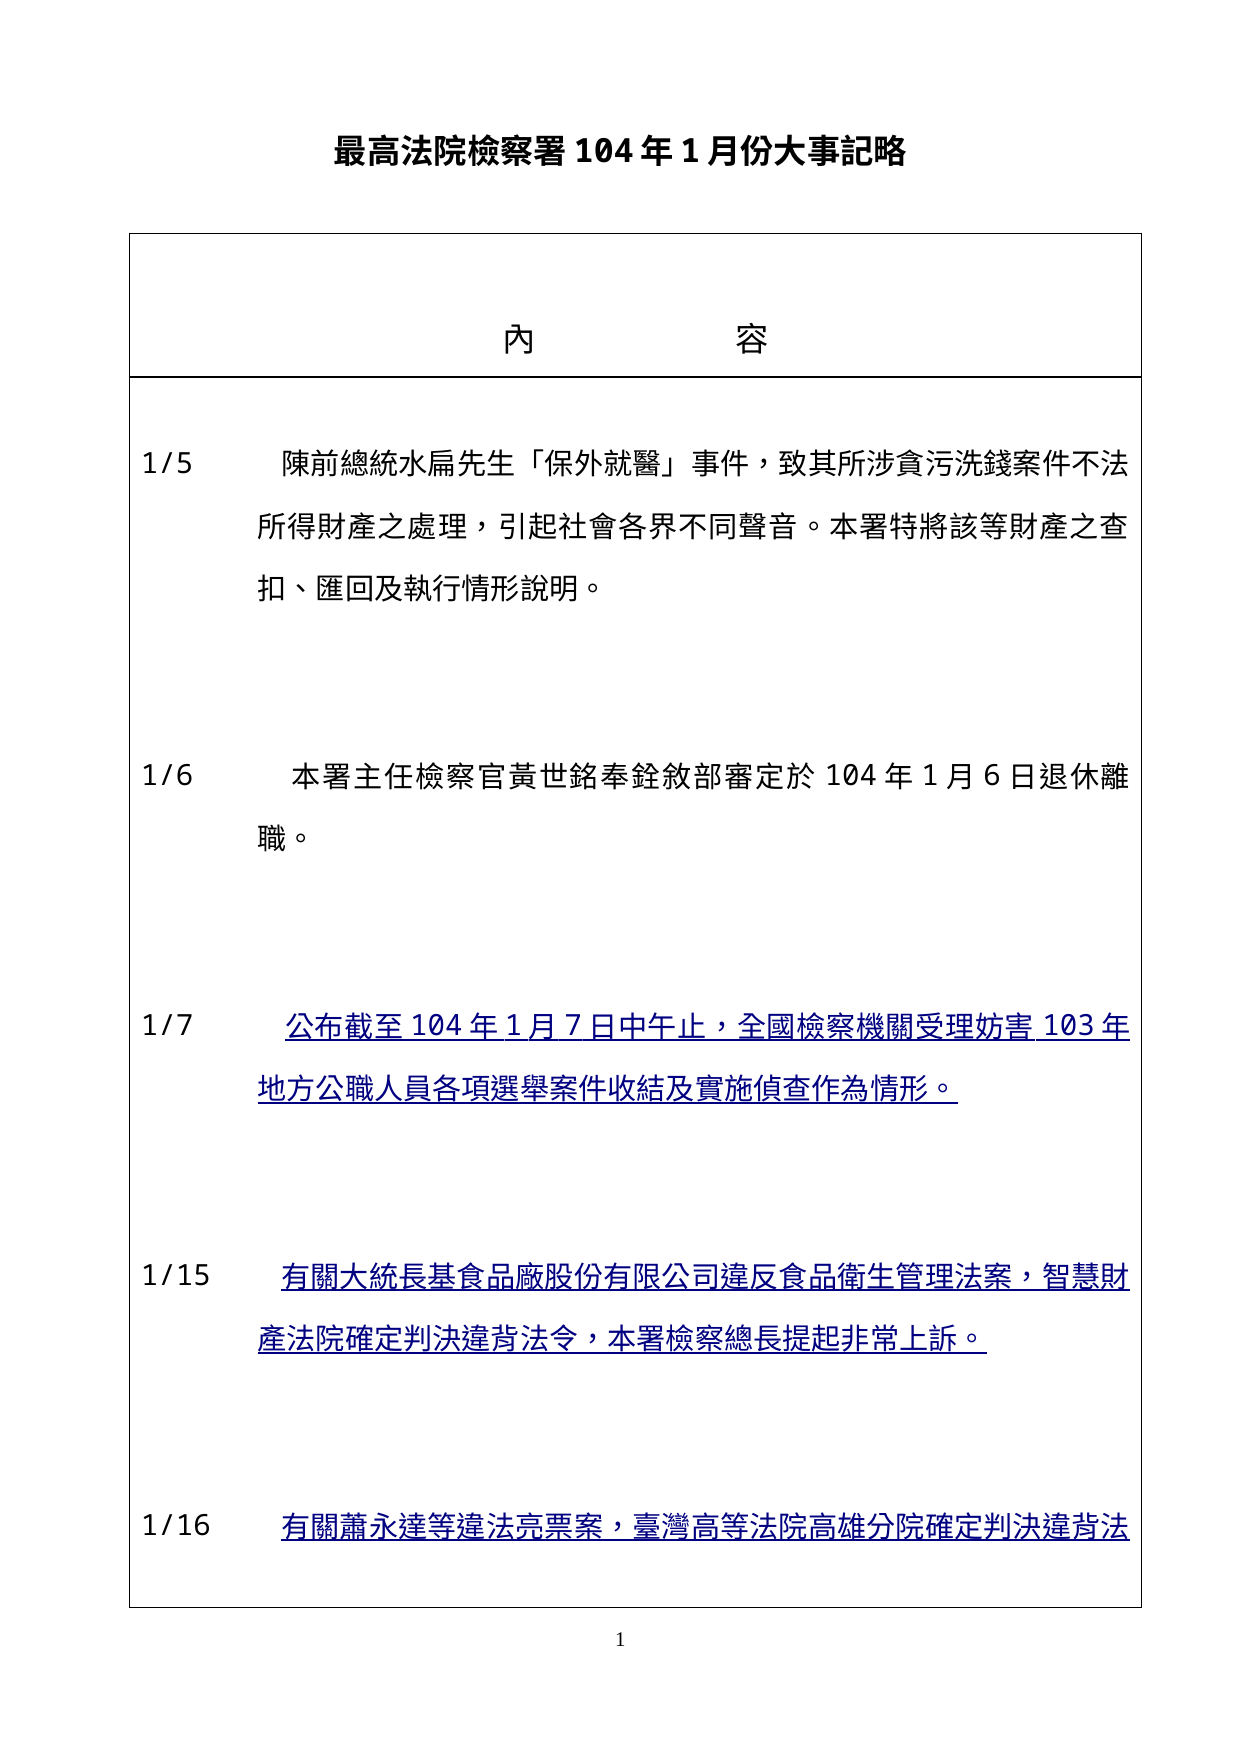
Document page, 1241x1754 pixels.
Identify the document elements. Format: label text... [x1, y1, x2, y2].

table_header 內 容 [130, 234, 1141, 376]
text 最高法院檢察署104年1月份大事記略 [118, 108, 1122, 170]
table_cell 1/5 陳前總統水扁先生「保外就醫」事件，致其所涉貪污洗錢案件不法所得財產之處理，引起社會各界不同聲音。本署特將該等財產之查扣、匯回及執行情形說明。 1/6 本署主任檢察官黃世銘奉銓敘部審定於104年1月6日退休離職。 1/7 公布截至104年1月7日中午止，全國檢察機關受理妨害103年地方公職人員各項選舉案件收結及實施偵查作為情形。 1/15 有關大統長基食品廠股份有限公司違反食品衛生管理法案，智慧財產法院確定判決違背法令，本署檢察總長提起非常上訴。 1/16 有關蕭永達等違法亮票案，臺灣高等法院高雄分院確定判決違背法 [130, 378, 1141, 1607]
